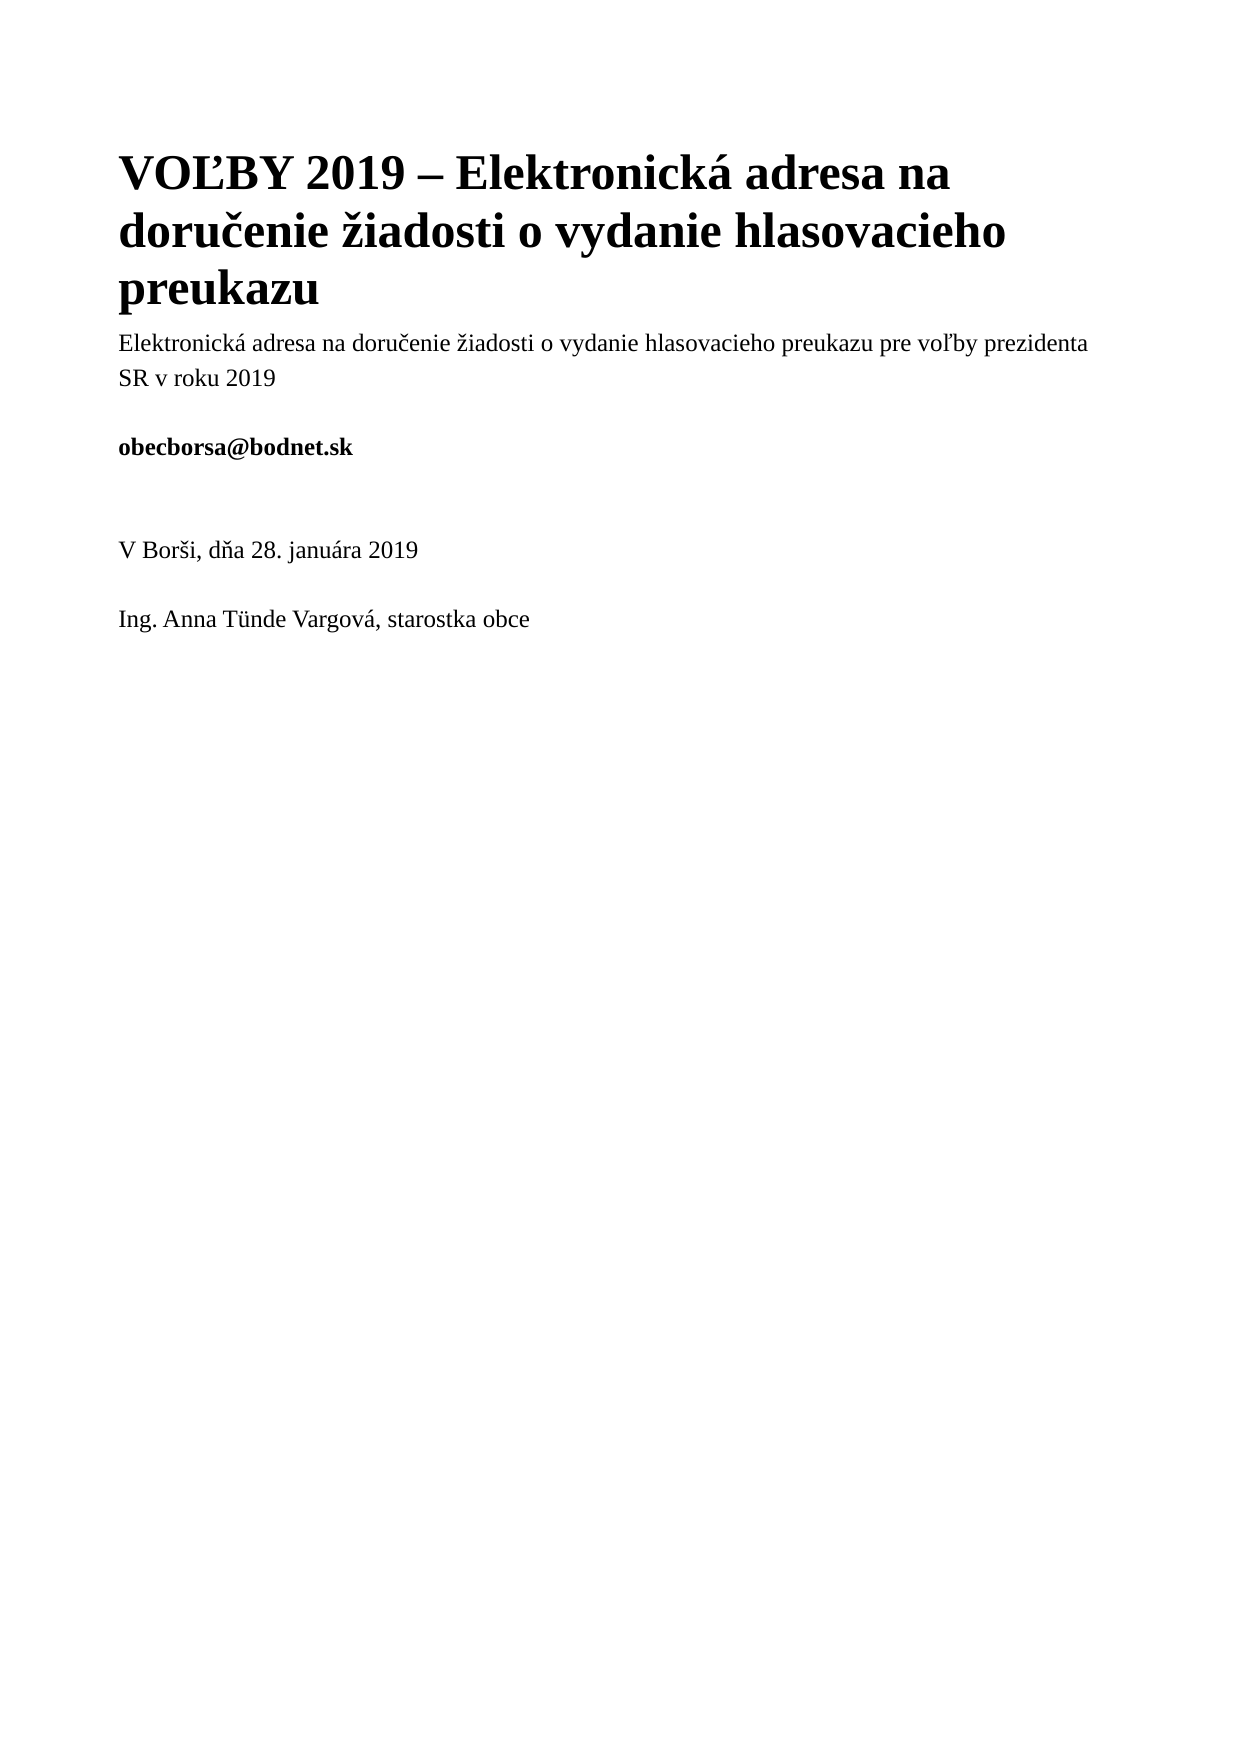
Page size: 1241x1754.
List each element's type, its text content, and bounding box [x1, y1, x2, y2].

subtitle VOĽBY 2019 – Elektronická adresa na doručenie žiadosti o vydanie hlasovacieho preukazu [118, 143, 1122, 316]
text Elektronická adresa na doručenie žiadosti o vydanie hlasovacieho preukazu pre voľby prezidenta SR v roku 2019 obecborsa@bodnet.sk V Borši, dňa 28. januára 2019 Ing. Anna Tünde Vargová, starostka obce [118, 328, 1122, 633]
